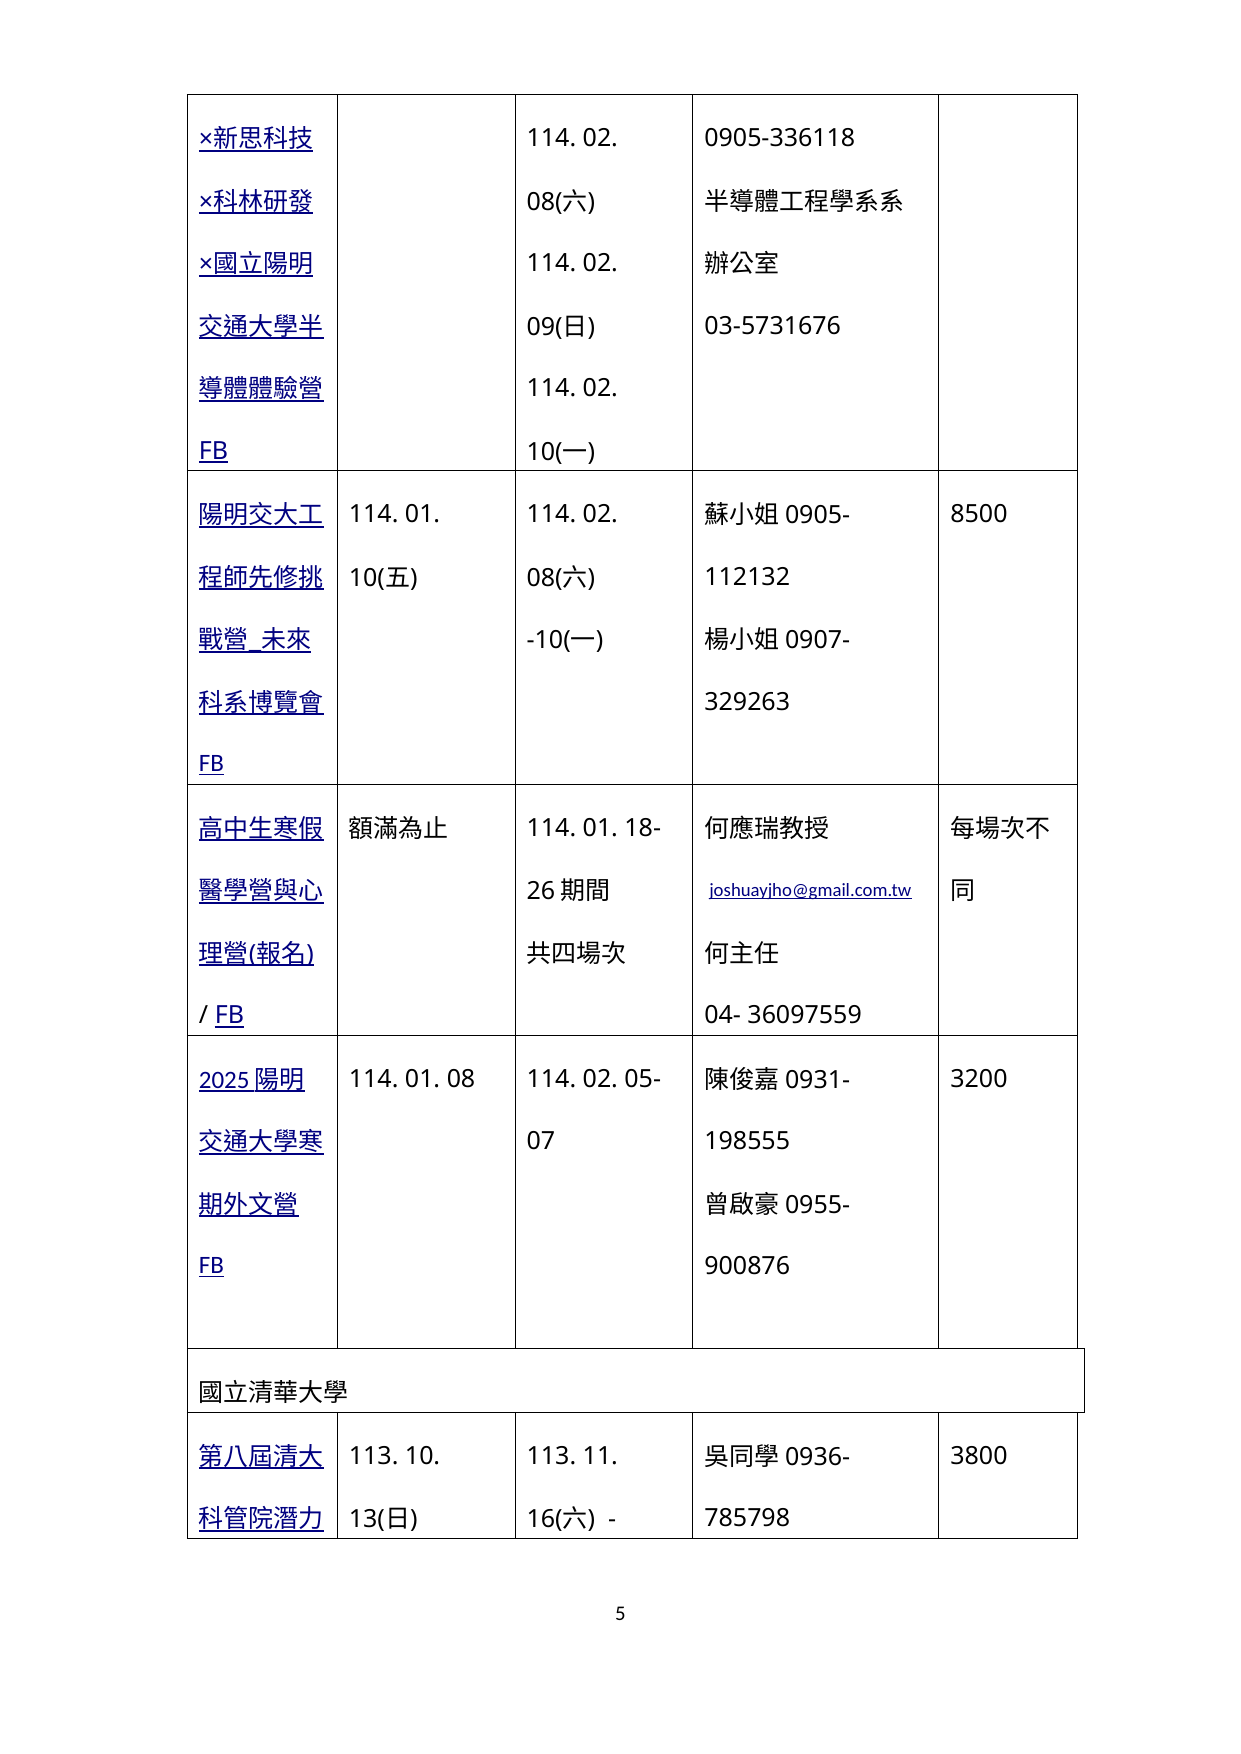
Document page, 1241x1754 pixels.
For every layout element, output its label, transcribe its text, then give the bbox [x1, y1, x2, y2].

table_cell 何應瑞教授 joshuayjho@gmail.com.tw 何主任 04- 36097559 [693, 785, 938, 1035]
table_cell [1078, 94, 1085, 470]
table_cell 陽明交大工程師先修挑戰營_未來科系博覽會FB [188, 471, 337, 784]
table_cell 113. 11. 16(六) [516, 1413, 692, 1538]
table_cell [939, 95, 1077, 470]
table_cell 陳俊嘉 0931-198555 曾啟豪 0955-900876 [693, 1036, 938, 1348]
table_cell [338, 95, 515, 470]
table_cell 第八屆清大科管院潛力 [188, 1413, 337, 1538]
table_cell 吳同學 0936-785798 [693, 1413, 704, 1538]
table_cell 高中生寒假醫學營與心理營(報名) / FB [188, 785, 337, 1035]
table_cell 額滿為止 [338, 785, 515, 1035]
table_cell 3200 [939, 1036, 1077, 1348]
table_cell 0905-336118 半導體工程學系系辦公室 03-5731676 [693, 95, 938, 470]
table_cell [1078, 1413, 1085, 1538]
table_cell 113. 10. 13(日) [338, 1413, 515, 1538]
table_cell 114. 01. 08 [338, 1036, 515, 1348]
table_cell 114. 02. 05-07 [516, 1036, 692, 1348]
table_cell [1078, 470, 1085, 784]
table_cell 114. 02. 08(六) 114. 02. 09(日) 114. 02. 10(一) [516, 95, 692, 470]
table_cell 114. 01. 18-26期間 共四場次 [516, 785, 692, 1035]
table_cell 國立清華大學 [188, 1349, 1084, 1412]
table_cell [1078, 784, 1085, 1035]
table_cell 每場次不同 [939, 785, 1077, 1035]
table_cell 8500 [939, 471, 1077, 784]
table_cell 2025陽明交通大學寒期外文營FB [188, 1036, 337, 1348]
table_cell 3800 [939, 1413, 1077, 1538]
table_cell 吳同學 0936-785798 [928, 1413, 938, 1538]
table_cell [1078, 1035, 1085, 1348]
table_cell 114. 02. 08(六) -10(一) [516, 471, 692, 784]
table_cell ×新思科技×科林研發×國立陽明交通大學半導體體驗營FB [188, 95, 337, 470]
table_cell 114. 01. 10(五) [338, 471, 515, 784]
table_cell 蘇小姐 0905-112132 楊小姐 0907-329263 [693, 471, 938, 784]
